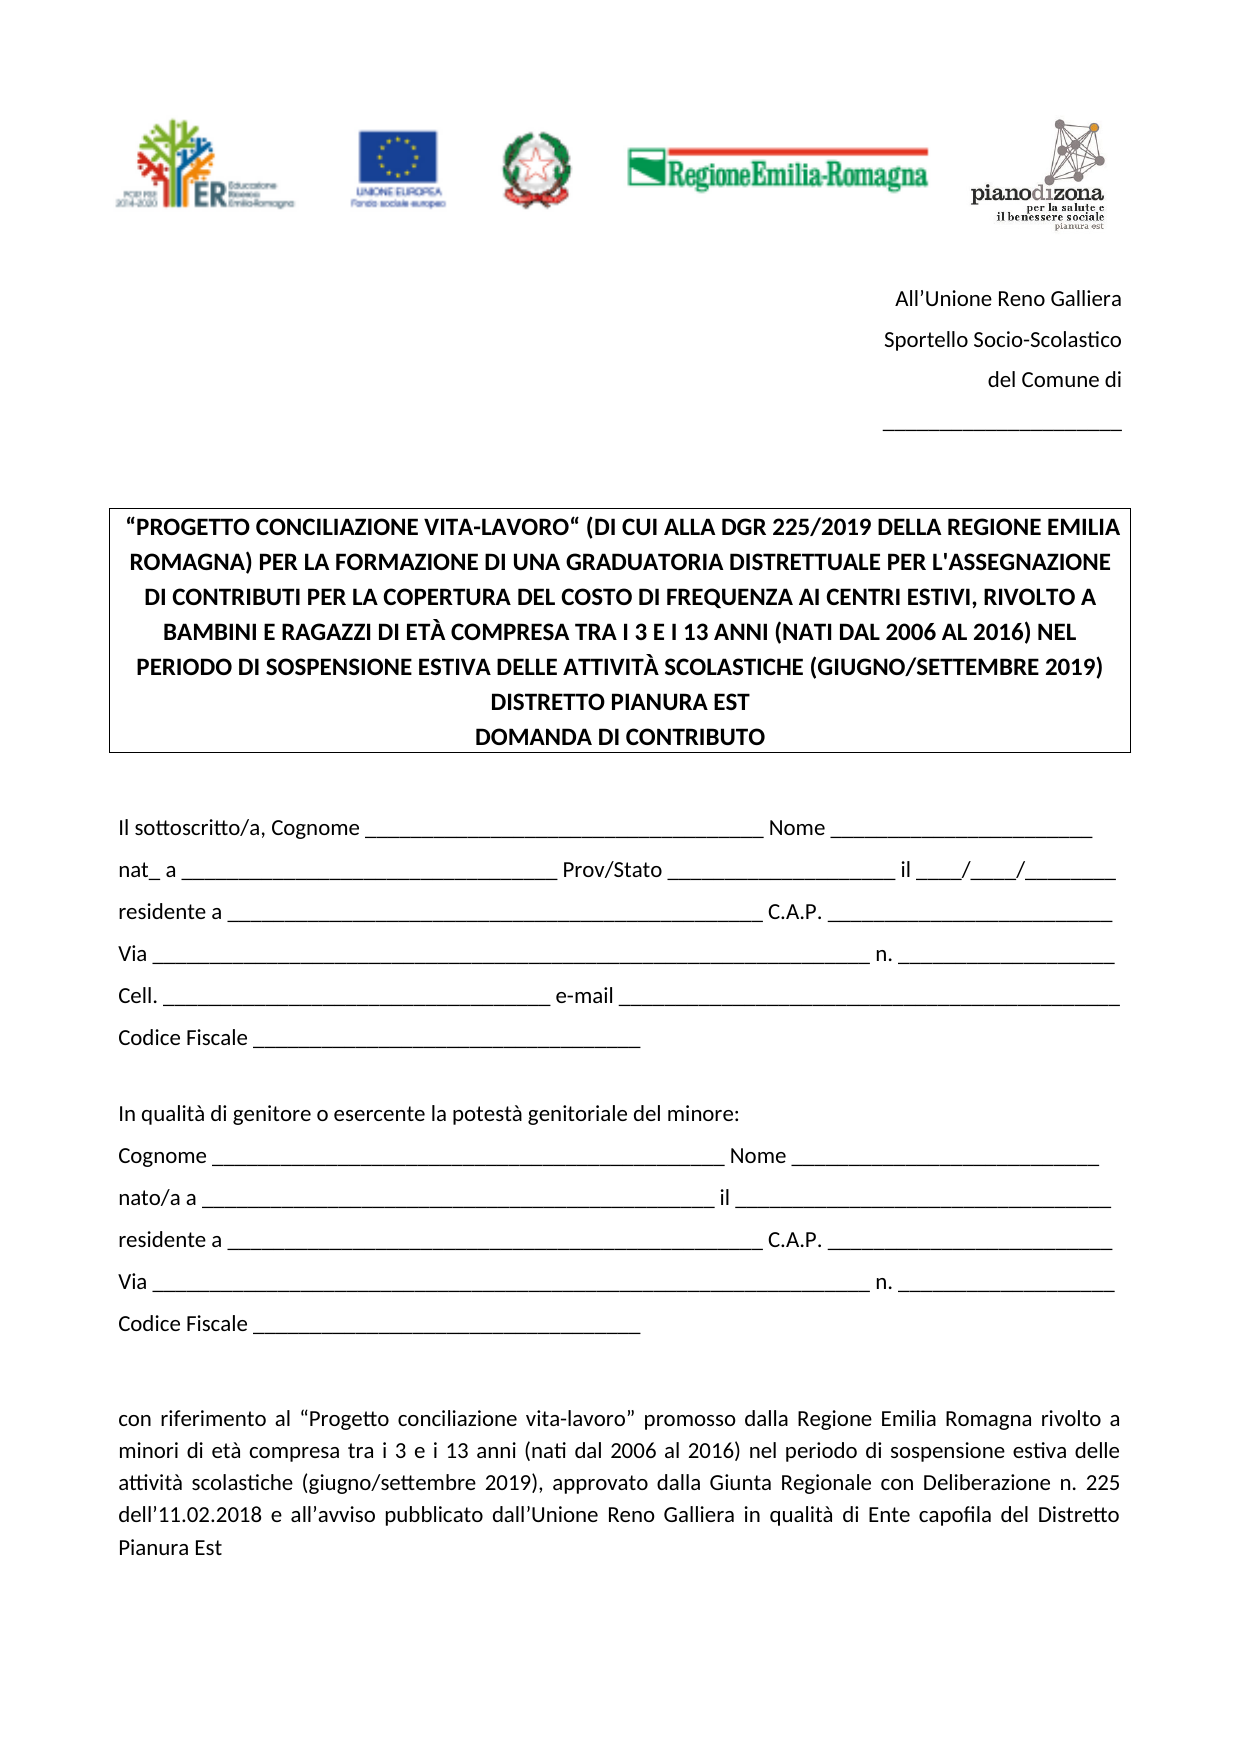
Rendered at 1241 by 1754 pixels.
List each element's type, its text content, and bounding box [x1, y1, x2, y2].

text DOMANDA DI CONTRIBUTO [110, 718, 1130, 752]
text Sportello Socio-Scolastico [118, 325, 1122, 353]
text Codice Fiscale __________________________________ [118, 1309, 1122, 1337]
text con riferimento al “Progetto conciliazione vita-lavoro” promosso dalla Regione Emilia Romagna rivolto a minori di età compresa tra i 3 e i 13 anni (nati dal 2006 al 2016) nel periodo di sospensione estiva delle attività scolastiche (giugno/settembre 2019), approvato dalla Giunta Regionale con Deliberazione n. 225 dell’11.02.2018 e all’avviso pubblicato dall’Unione Reno Galliera in qualità di Ente capofila del Distretto Pianura Est [118, 1404, 1122, 1561]
text Cognome _____________________________________________ Nome ___________________________ [118, 1141, 1122, 1169]
text nato/a a _____________________________________________ il _________________________________ [118, 1183, 1122, 1211]
text Codice Fiscale __________________________________ [118, 1023, 1122, 1051]
text residente a _______________________________________________ C.A.P. _________________________ [118, 1225, 1122, 1253]
picture [962, 110, 1112, 241]
text _____________________ [118, 406, 1122, 434]
text “PROGETTO CONCILIAZIONE VITA-LAVORO“ (DI CUI ALLA DGR 225/2019 DELLA REGIONE EMILIA ROMAGNA) PER LA FORMAZIONE DI UNA GRADUATORIA DISTRETTUALE PER L'ASSEGNAZIONE DI CONTRIBUTI PER LA COPERTURA DEL COSTO DI FREQUENZA AI CENTRI ESTIVI, RIVOLTO A BAMBINI E RAGAZZI DI ETÀ COMPRESA TRA I 3 E I 13 ANNI (NATI DAL 2006 AL 2016) NEL PERIODO DI SOSPENSIONE ESTIVA DELLE ATTIVITÀ SCOLASTICHE (GIUGNO/SETTEMBRE 2019) DISTRETTO PIANURA EST [110, 509, 1130, 717]
text del Comune di [118, 365, 1122, 393]
text In qualità di genitore o esercente la potestà genitoriale del minore: [118, 1099, 1122, 1127]
text residente a _______________________________________________ C.A.P. _________________________ [118, 897, 1122, 925]
text Via _______________________________________________________________ n. ___________________ [118, 939, 1122, 967]
text nat_ a _________________________________ Prov/Stato ____________________ il ____/____/________ [118, 855, 1122, 883]
text All’Unione Reno Galliera [118, 284, 1122, 312]
text Via _______________________________________________________________ n. ___________________ [118, 1267, 1122, 1295]
text Cell. __________________________________ e-mail ____________________________________________ [118, 981, 1122, 1009]
text Il sottoscritto/a, Cognome ___________________________________ Nome _______________________ [118, 813, 1122, 841]
